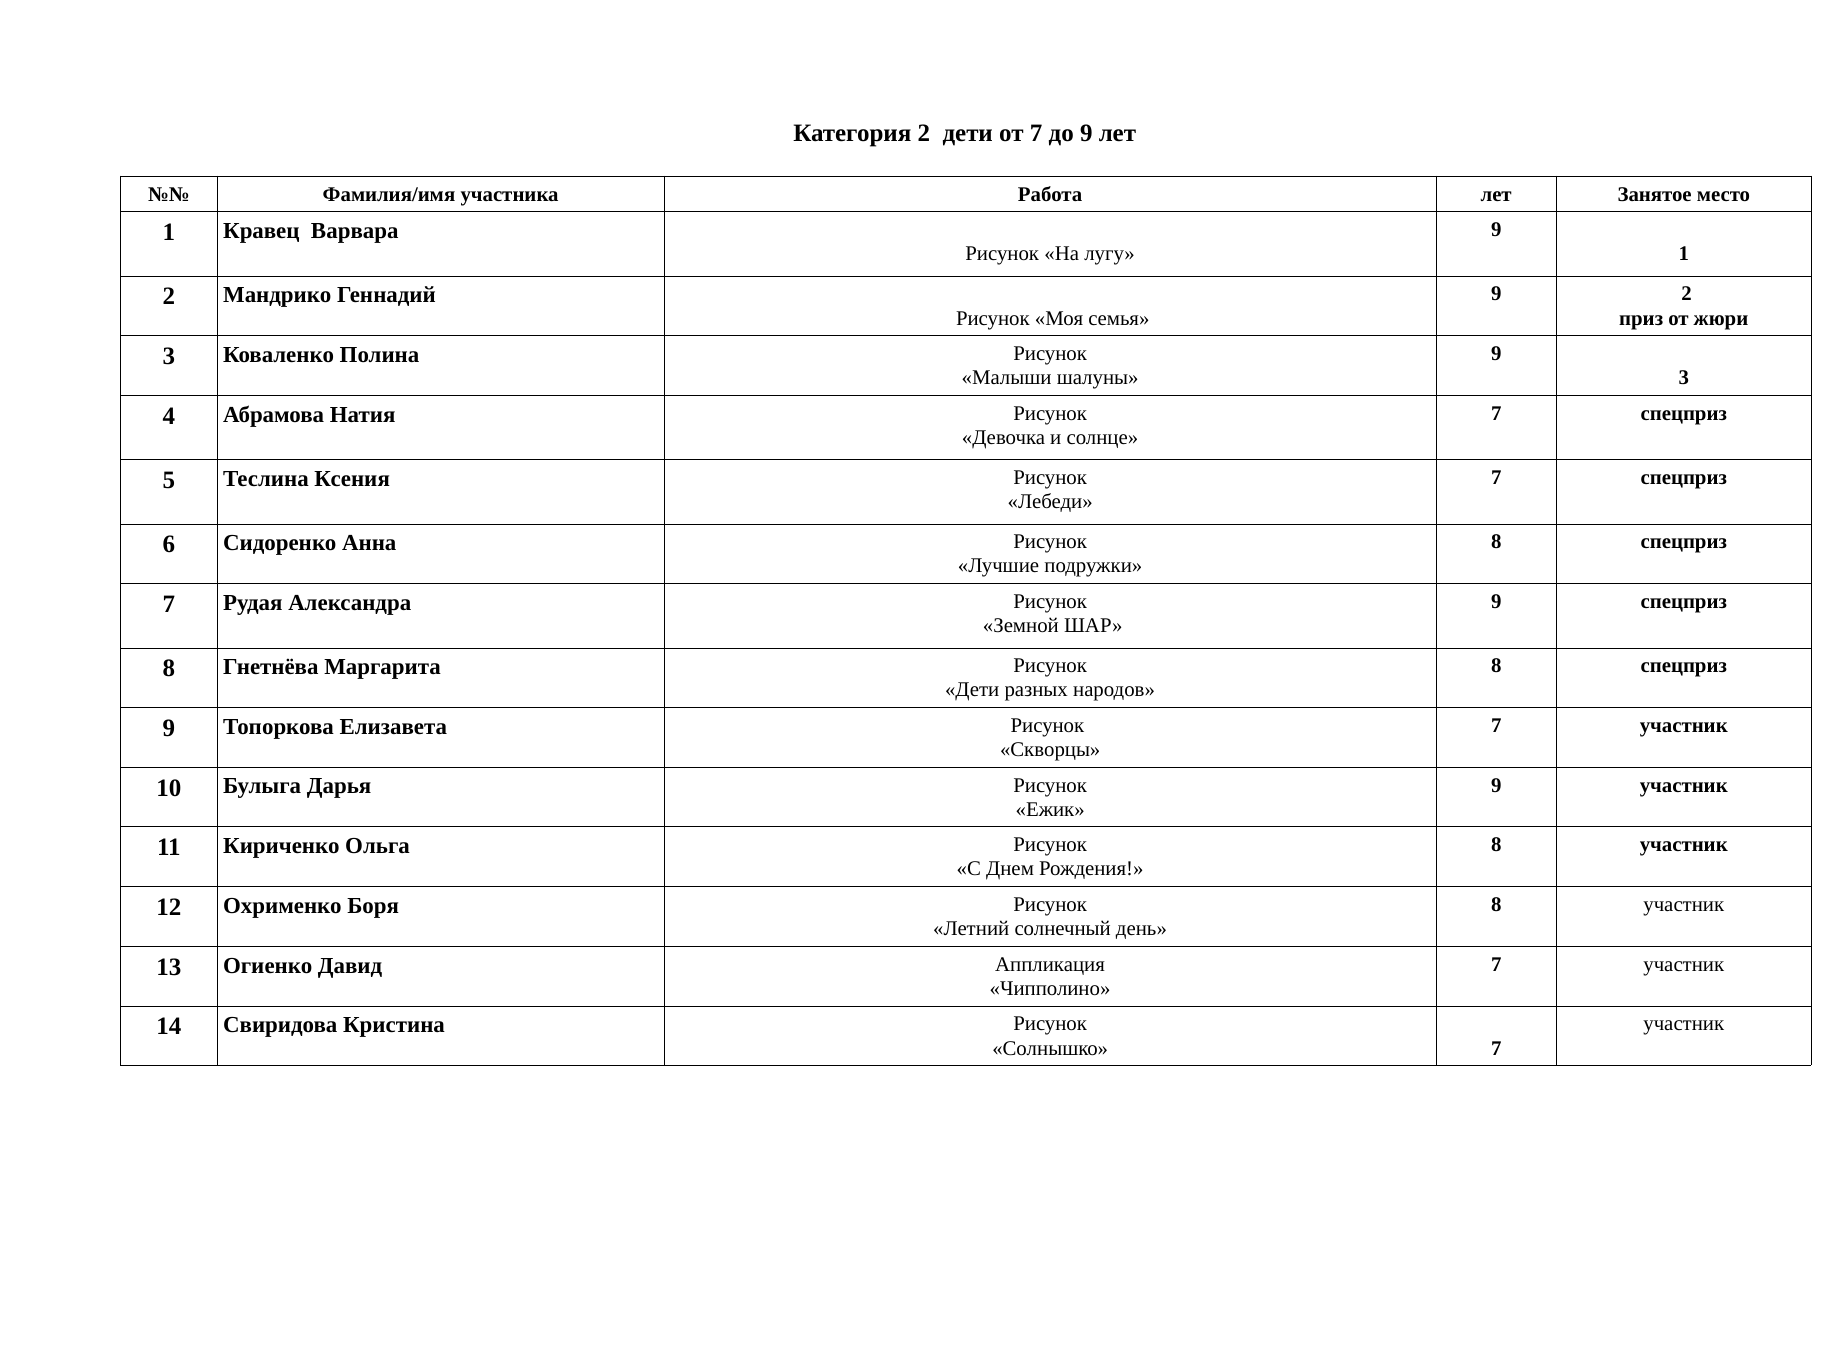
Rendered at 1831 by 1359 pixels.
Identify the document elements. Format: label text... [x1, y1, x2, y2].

table_cell 9 [1437, 277, 1556, 335]
table_cell Топоркова Елизавета [218, 708, 664, 767]
table_cell Рисунок «Земной ШАР» [665, 584, 1436, 647]
table_cell 3 [121, 336, 217, 395]
table_cell Рисунок «Малыши шалуны» [665, 336, 1436, 395]
table_header Работа [665, 177, 1436, 211]
table_cell 1 [1557, 212, 1811, 276]
table_cell участник [1557, 708, 1811, 767]
table_cell участник [1557, 887, 1811, 946]
table_cell 7 [1437, 460, 1556, 523]
table_cell Рисунок «Лучшие подружки» [665, 525, 1436, 583]
table_cell Кириченко Ольга [218, 827, 664, 886]
table_cell 7 [121, 584, 217, 647]
table_cell Гнетнёва Маргарита [218, 649, 664, 707]
table_cell Сидоренко Анна [218, 525, 664, 583]
table_cell Рисунок «Лебеди» [665, 460, 1436, 523]
table_cell 3 [1557, 336, 1811, 395]
table_cell Рисунок «Скворцы» [665, 708, 1436, 767]
table_cell Рисунок «С Днем Рождения!» [665, 827, 1436, 886]
table_cell спецприз [1557, 396, 1811, 459]
table_cell Рудая Александра [218, 584, 664, 647]
table_cell Охрименко Боря [218, 887, 664, 946]
table_cell 1 [121, 212, 217, 276]
table_cell 8 [1437, 827, 1556, 886]
table_header Фамилия/имя участника [218, 177, 664, 211]
table_cell Рисунок «Солнышко» [665, 1007, 1436, 1065]
table_cell спецприз [1557, 525, 1811, 583]
table_cell 7 [1437, 708, 1556, 767]
table_cell 7 [1437, 396, 1556, 459]
table_cell Свиридова Кристина [218, 1007, 664, 1065]
table_cell 2 приз от жюри [1557, 277, 1811, 335]
table_cell 8 [1437, 887, 1556, 946]
table_cell участник [1557, 947, 1811, 1006]
table_cell Рисунок «Ежик» [665, 768, 1436, 826]
table_cell 7 [1437, 1007, 1556, 1065]
table_cell 6 [121, 525, 217, 583]
table_cell 9 [1437, 768, 1556, 826]
table_cell 5 [121, 460, 217, 523]
table_cell 8 [1437, 525, 1556, 583]
table_cell Аппликация «Чипполино» [665, 947, 1436, 1006]
table_header №№ [121, 177, 217, 211]
table_cell Рисунок «Летний солнечный день» [665, 887, 1436, 946]
table_cell Кравец Варвара [218, 212, 664, 276]
table_cell 9 [121, 708, 217, 767]
table_cell Абрамова Натия [218, 396, 664, 459]
table_cell 10 [121, 768, 217, 826]
table_cell спецприз [1557, 649, 1811, 707]
table_cell 11 [121, 827, 217, 886]
table_cell спецприз [1557, 460, 1811, 523]
table_cell Рисунок «Моя семья» [665, 277, 1436, 335]
table_cell Теслина Ксения [218, 460, 664, 523]
table_cell Рисунок «Дети разных народов» [665, 649, 1436, 707]
table_cell Булыга Дарья [218, 768, 664, 826]
table_cell спецприз [1557, 584, 1811, 647]
table_cell 9 [1437, 212, 1556, 276]
table_cell 7 [1437, 947, 1556, 1006]
table_cell участник [1557, 768, 1811, 826]
table_cell 9 [1437, 336, 1556, 395]
table_header лет [1437, 177, 1556, 211]
table_cell Коваленко Полина [218, 336, 664, 395]
table_cell 14 [121, 1007, 217, 1065]
table_cell 2 [121, 277, 217, 335]
table_cell Рисунок «На лугу» [665, 212, 1436, 276]
table_cell 4 [121, 396, 217, 459]
table_cell Огиенко Давид [218, 947, 664, 1006]
table_cell Рисунок «Девочка и солнце» [665, 396, 1436, 459]
table_cell участник [1557, 1007, 1811, 1065]
table_cell 12 [121, 887, 217, 946]
table_cell Мандрико Геннадий [218, 277, 664, 335]
table_header Занятое место [1557, 177, 1811, 211]
table_cell 9 [1437, 584, 1556, 647]
table_cell участник [1557, 827, 1811, 886]
table_cell 13 [121, 947, 217, 1006]
table_cell 8 [1437, 649, 1556, 707]
table_cell 8 [121, 649, 217, 707]
text Категория 2 дети от 7 до 9 лет [118, 118, 1811, 147]
